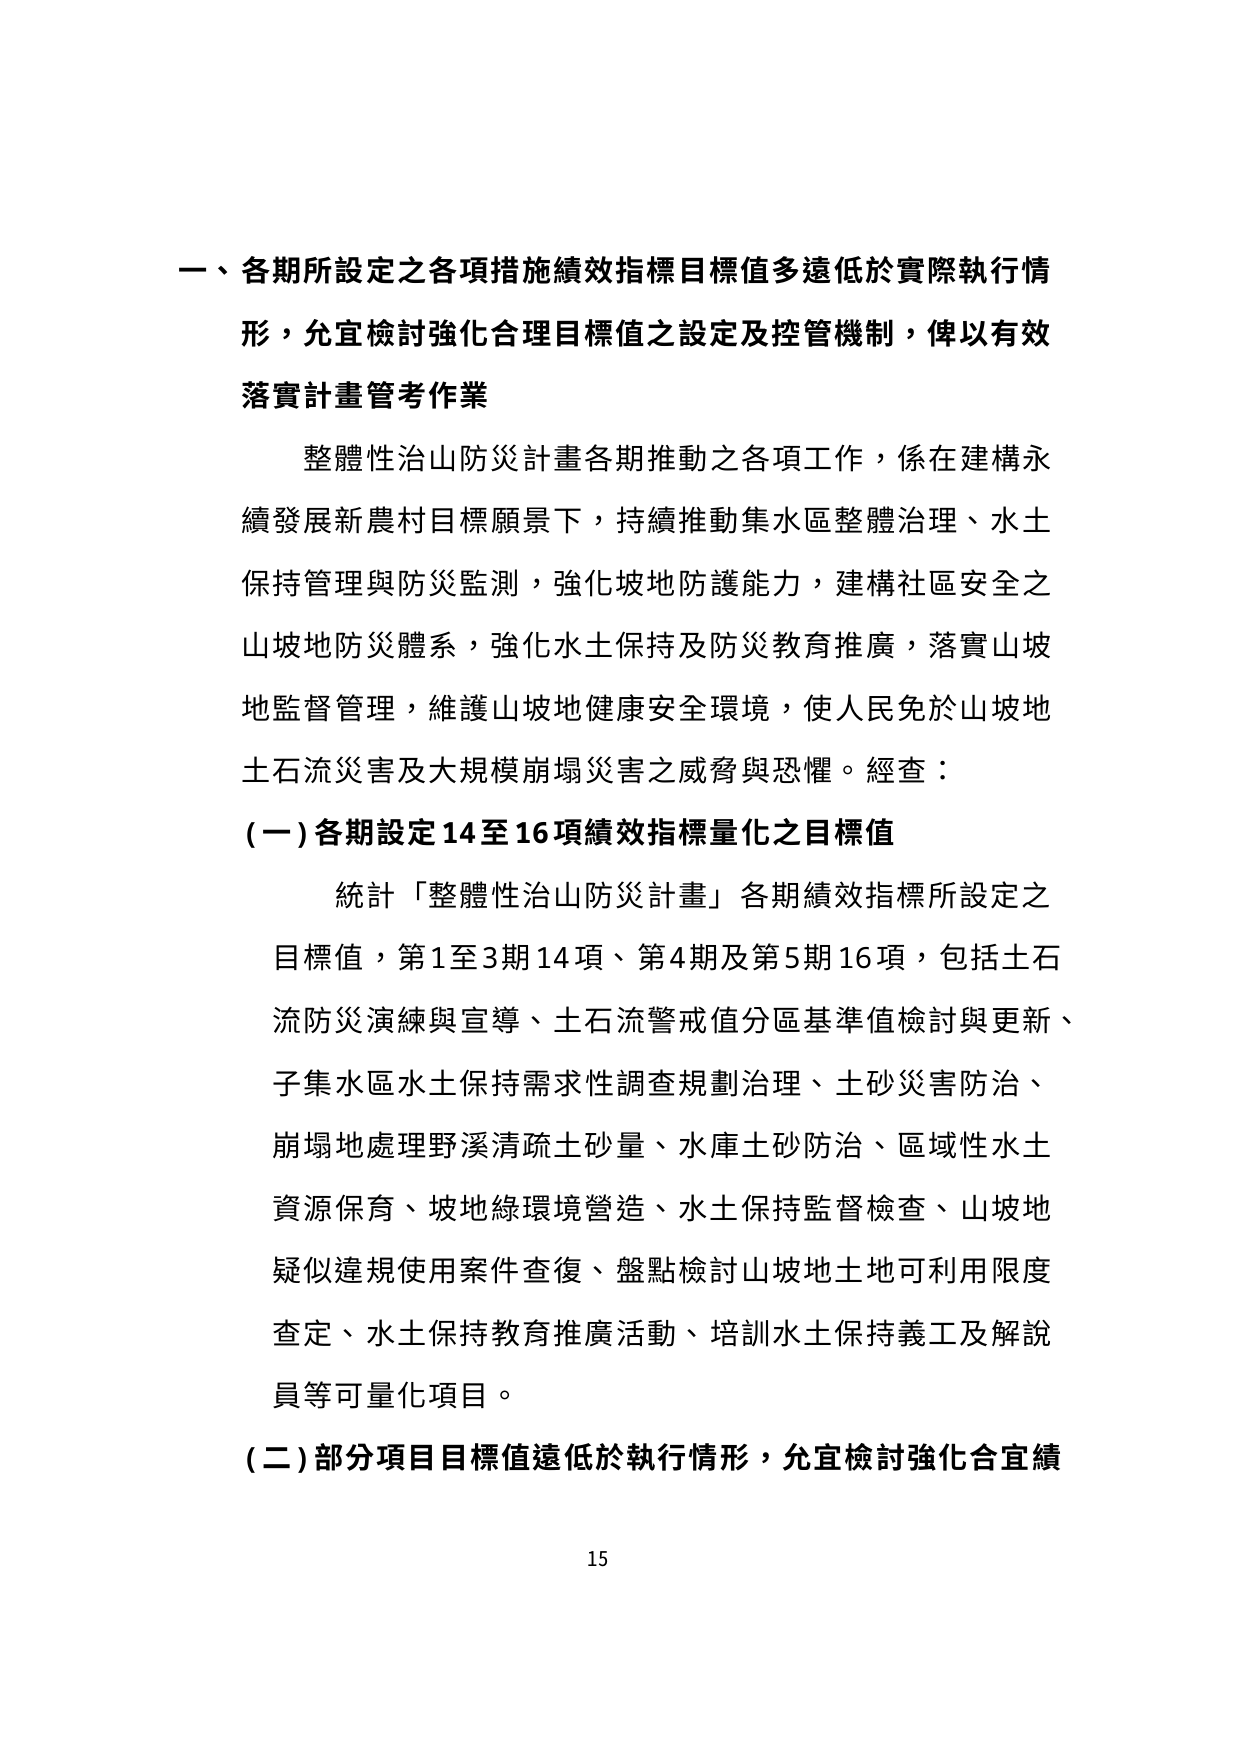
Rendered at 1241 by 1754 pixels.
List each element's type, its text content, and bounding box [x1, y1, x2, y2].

text 統計「整體性治山防災計畫」各期績效指標所設定之目標值，第1至3期14項、第4期及第5期16項，包括土石流防災演練與宣導、土石流警戒值分區基準值檢討與更新、子集水區水土保持需求性調查規劃治理、土砂災害防治、崩塌地處理野溪清疏土砂量、水庫土砂防治、區域性水土資源保育、坡地綠環境營造、水土保持監督檢查、山坡地疑似違規使用案件查復、盤點檢討山坡地土地可利用限度查定、水土保持教育推廣活動、培訓水土保持義工及解說員等可量化項目。 [266, 852, 1063, 1415]
text 一、各期所設定之各項措施績效指標目標值多遠低於實際執行情形，允宜檢討強化合理目標值之設定及控管機制，俾以有效落實計畫管考作業 [177, 227, 1063, 415]
text 整體性治山防災計畫各期推動之各項工作，係在建構永續發展新農村目標願景下，持續推動集水區整體治理、水土保持管理與防災監測，強化坡地防護能力，建構社區安全之山坡地防災體系，強化水土保持及防災教育推廣，落實山坡地監督管理，維護山坡地健康安全環境，使人民免於山坡地土石流災害及大規模崩塌災害之威脅與恐懼。經查： [236, 415, 1063, 790]
text (一)各期設定14至16項績效指標量化之目標值 [236, 790, 1063, 852]
text (二)部分項目目標值遠低於執行情形，允宜檢討強化合宜績 [236, 1415, 1063, 1477]
